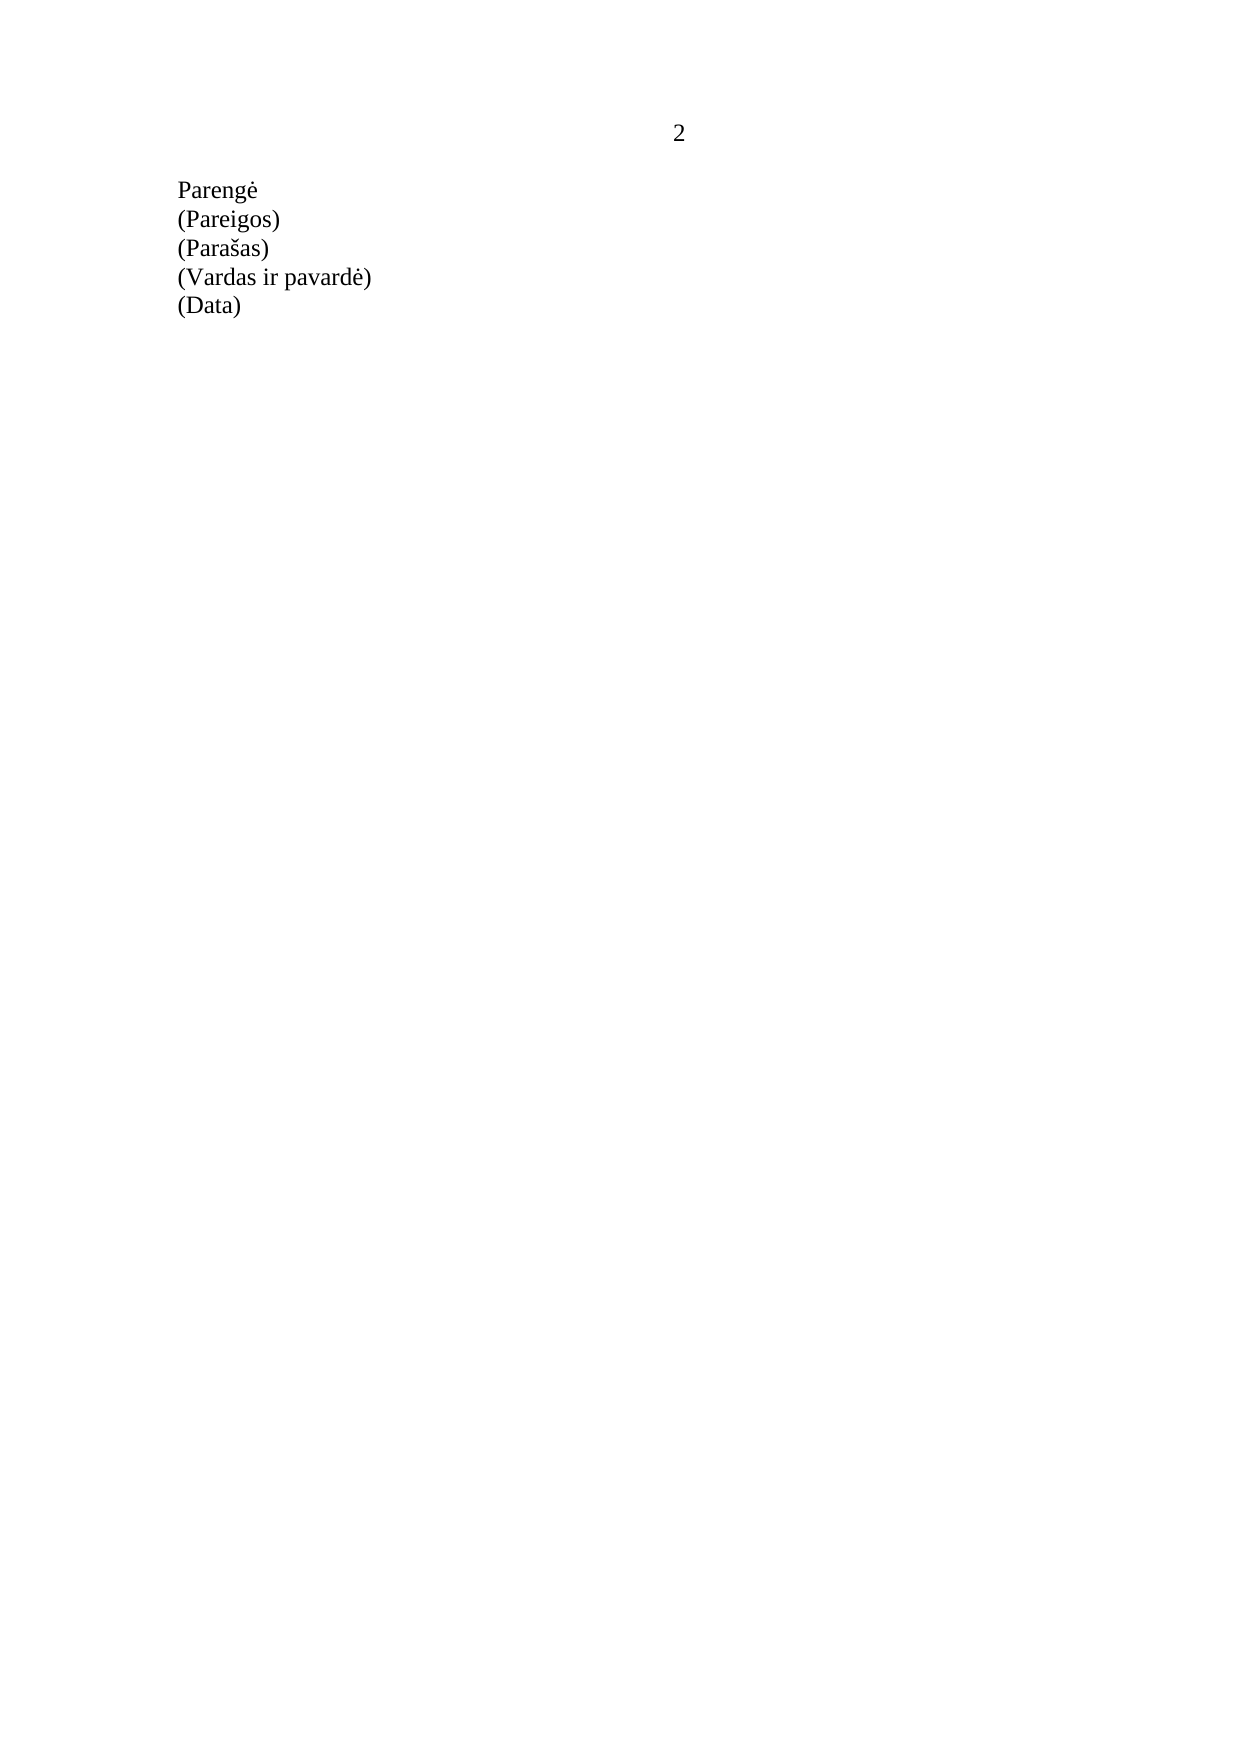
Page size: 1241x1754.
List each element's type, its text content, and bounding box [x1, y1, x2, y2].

text (Parašas) [177, 233, 1181, 262]
text Parengė [177, 176, 1181, 204]
text (Vardas ir pavardė) [177, 262, 1181, 291]
text (Data) [177, 291, 1181, 319]
text (Pareigos) [177, 204, 1181, 233]
